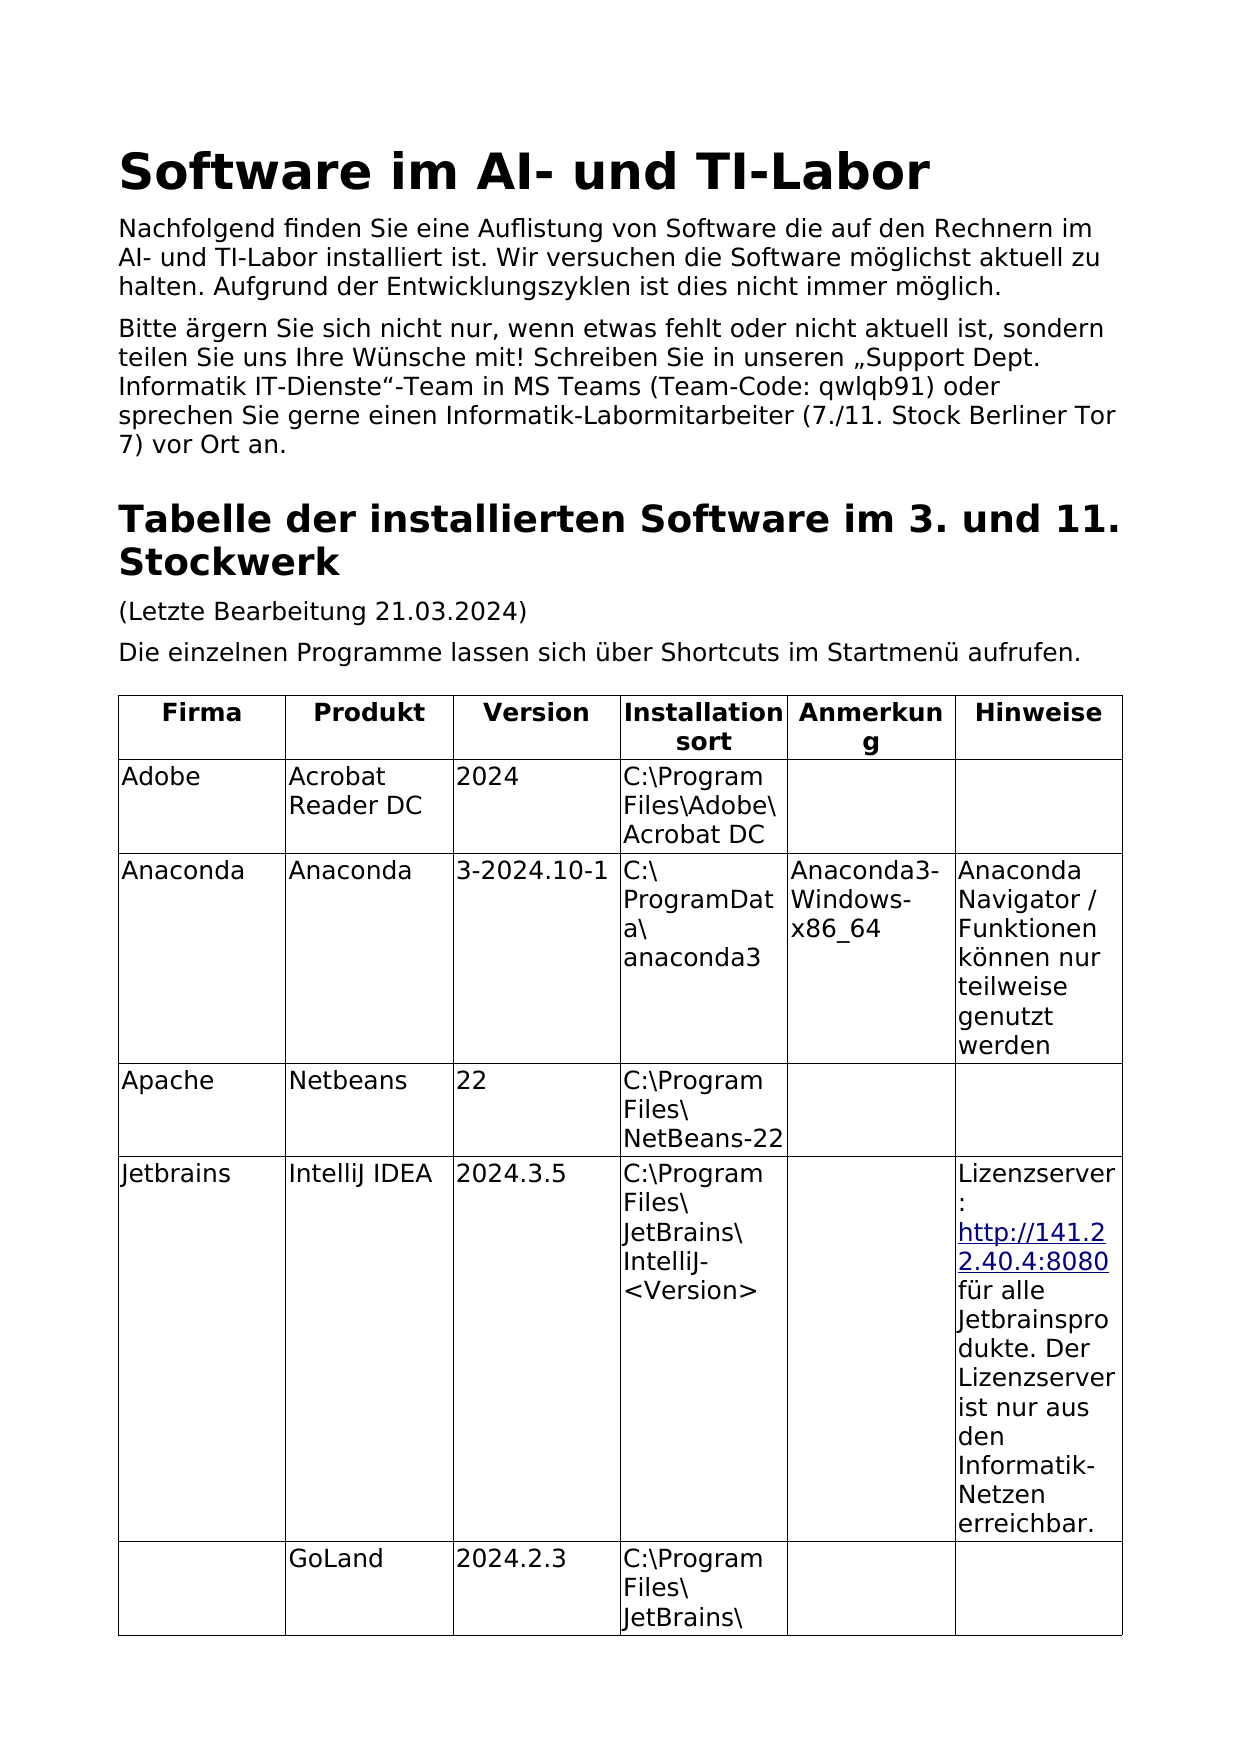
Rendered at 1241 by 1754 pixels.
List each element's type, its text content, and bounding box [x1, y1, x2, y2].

table_cell [788, 1157, 955, 1541]
table_cell [956, 760, 1122, 853]
table_header Firma [119, 696, 285, 759]
text Bitte ärgern Sie sich nicht nur, wenn etwas fehlt oder nicht aktuell ist, sondern teilen Sie uns Ihre Wünsche mit! Schreiben Sie in unseren „Support Dept. Informatik IT-Dienste“-Team in MS Teams (Team-Code: qwlqb91) oder sprechen Sie gerne einen Informatik-Labormitarbeiter (7./11. Stock Berliner Tor 7) vor Ort an. [118, 314, 1122, 460]
table_cell 3-2024.10-1 [454, 854, 620, 1063]
table_cell C:\Program Files\JetBrains\IntelliJ-<Version> [621, 1157, 787, 1541]
text (Letzte Bearbeitung 21.03.2024) [118, 597, 1122, 626]
table_cell C:\ProgramData\anaconda3 [621, 854, 787, 1063]
table_cell Jetbrains [119, 1157, 285, 1541]
table_cell Acrobat Reader DC [286, 760, 453, 853]
table_header Produkt [286, 696, 453, 759]
table_cell IntelliJ IDEA [286, 1157, 453, 1541]
table_cell Apache [119, 1064, 285, 1156]
table_cell 2024.3.5 [454, 1157, 620, 1541]
table_cell Anaconda [119, 854, 285, 1063]
table_cell 22 [454, 1064, 620, 1156]
table_header Version [454, 696, 620, 759]
table_cell [788, 760, 955, 853]
subtitle Tabelle der installierten Software im 3. und 11. Stockwerk [118, 497, 1122, 584]
table_cell C:\Program Files\NetBeans-22 [621, 1064, 787, 1156]
table_header Anmerkung [788, 696, 955, 759]
table_cell [788, 1064, 955, 1156]
table_cell C:\Program Files\Adobe\Acrobat DC [621, 760, 787, 853]
table_cell Anaconda [286, 854, 453, 1063]
table_cell Adobe [119, 760, 285, 853]
table_cell [788, 1542, 955, 1635]
subtitle Software im AI- und TI-Labor [118, 143, 1122, 201]
table_cell GoLand [286, 1542, 453, 1635]
table_header Installationsort [621, 696, 787, 759]
text Die einzelnen Programme lassen sich über Shortcuts im Startmenü aufrufen. [118, 639, 1122, 668]
table_cell Netbeans [286, 1064, 453, 1156]
table_cell Anaconda Navigator / Funktionen können nur teilweise genutzt werden [956, 854, 1122, 1063]
table_cell [119, 1542, 285, 1635]
table_cell [956, 1064, 1122, 1156]
table_cell Anaconda3-Windows-x86_64 [788, 854, 955, 1063]
table_cell [956, 1542, 1122, 1635]
table_cell 2024.2.3 [454, 1542, 620, 1635]
table_cell C:\Program Files\JetBrains\ [621, 1542, 787, 1635]
table_cell Lizenzserver: http://141.22.40.4:8080 für alle Jetbrainsprodukte. Der Lizenzserver ist nur aus den Informatik-Netzen erreichbar. [956, 1157, 1122, 1541]
table_header Hinweise [956, 696, 1122, 759]
text Nachfolgend finden Sie eine Auflistung von Software die auf den Rechnern im AI- und TI-Labor installiert ist. Wir versuchen die Software möglichst aktuell zu halten. Aufgrund der Entwicklungszyklen ist dies nicht immer möglich. [118, 214, 1122, 301]
table_cell 2024 [454, 760, 620, 853]
